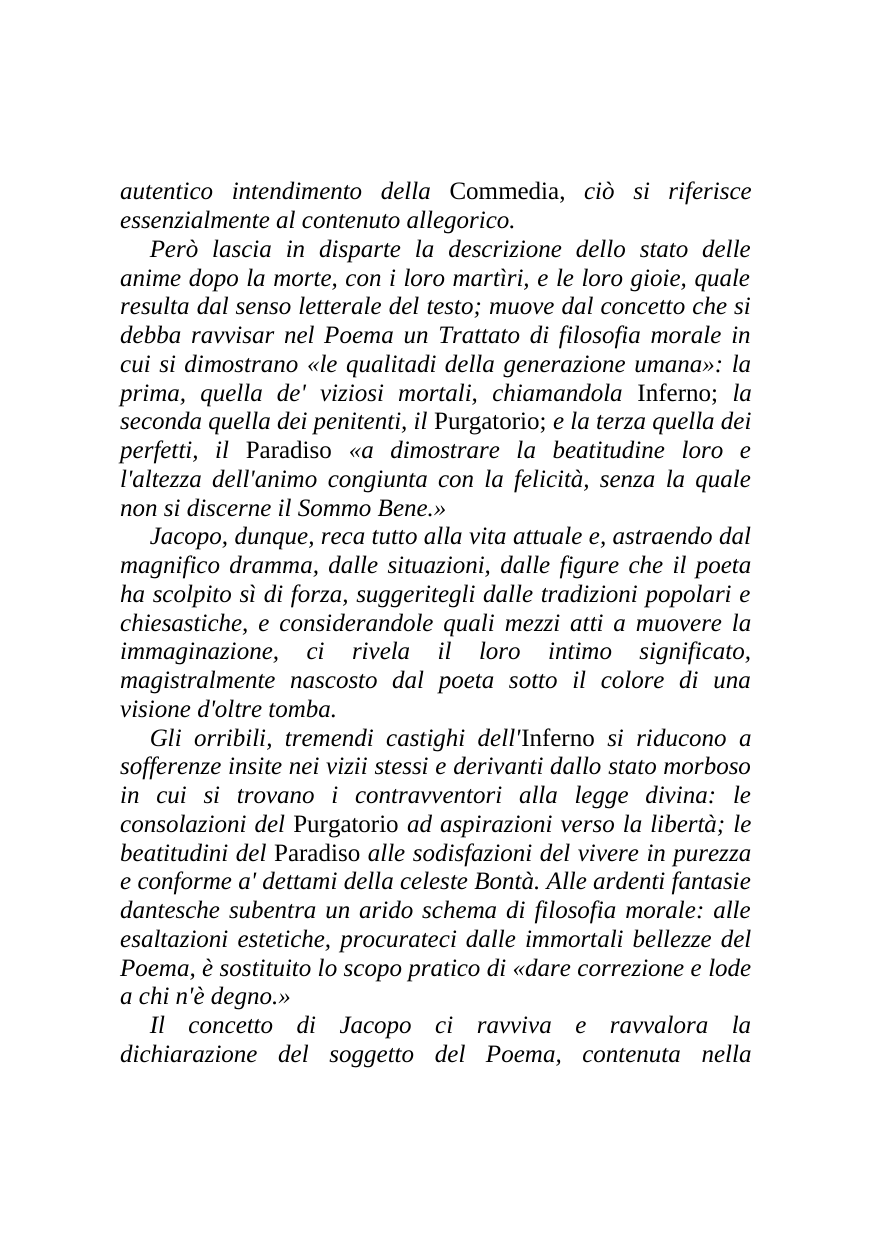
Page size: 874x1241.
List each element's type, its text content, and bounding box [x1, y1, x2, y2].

text Il concetto di Jacopo ci ravviva e ravvalora la dichiarazione del soggetto del Poema, contenuta nella [120, 1010, 754, 1068]
text autentico intendimento della Commedia, ciò si riferisce essenzialmente al contenuto allegorico. [120, 176, 754, 234]
text Però lascia in disparte la descrizione dello stato delle anime dopo la morte, con i loro martìri, e le loro gioie, quale resulta dal senso letterale del testo; muove dal concetto che si debba ravvisar nel Poema un Trattato di filosofia morale in cui si dimostrano «le qualitadi della generazione umana»: la prima, quella de' viziosi mortali, chiamandola Inferno; la seconda quella dei penitenti, il Purgatorio; e la terza quella dei perfetti, il Paradiso «a dimostrare la beatitudine loro e l'altezza dell'animo congiunta con la felicità, senza la quale non si discerne il Sommo Bene.» [120, 234, 754, 521]
text Gli orribili, tremendi castighi dell'Inferno si riducono a sofferenze insite nei vizii stessi e derivanti dallo stato morboso in cui si trovano i contravventori alla legge divina: le consolazioni del Purgatorio ad aspirazioni verso la libertà; le beatitudini del Paradiso alle sodisfazioni del vivere in purezza e conforme a' dettami della celeste Bontà. Alle ardenti fantasie dantesche subentra un arido schema di filosofia morale: alle esaltazioni estetiche, procurateci dalle immortali bellezze del Poema, è sostituito lo scopo pratico di «dare correzione e lode a chi n'è degno.» [120, 723, 754, 1010]
text Jacopo, dunque, reca tutto alla vita attuale e, astraendo dal magnifico dramma, dalle situazioni, dalle figure che il poeta ha scolpito sì di forza, suggeritegli dalle tradizioni popolari e chiesastiche, e considerandole quali mezzi atti a muovere la immaginazione, ci rivela il loro intimo significato, magistralmente nascosto dal poeta sotto il colore di una visione d'oltre tomba. [120, 521, 754, 723]
